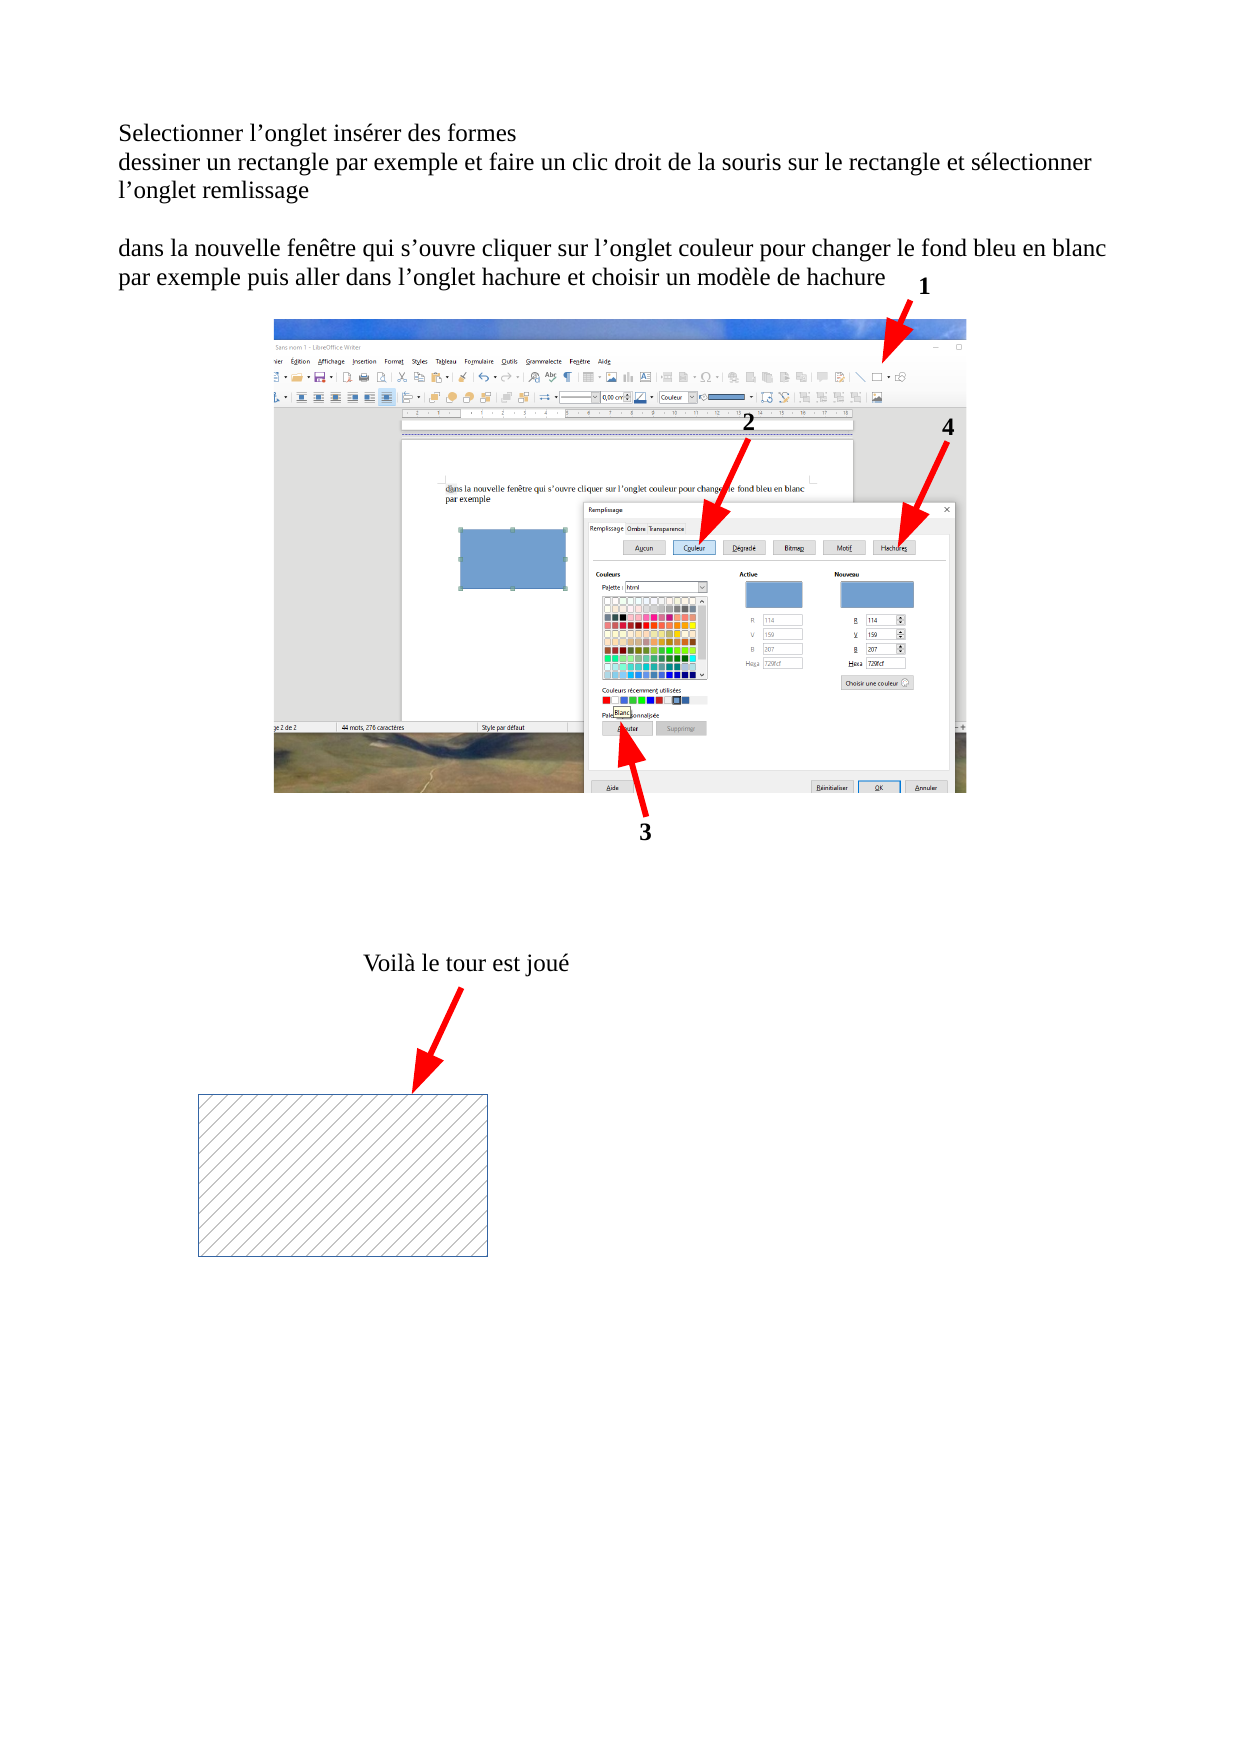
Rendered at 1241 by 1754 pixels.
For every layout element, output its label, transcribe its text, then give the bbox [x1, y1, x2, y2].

text dessiner un rectangle par exemple et faire un clic droit de la souris sur le rectangle et sélectionner l’onglet remlissage [118, 147, 1122, 204]
text Selectionner l’onglet insérer des formes [118, 118, 1122, 147]
picture [273, 319, 967, 793]
text dans la nouvelle fenêtre qui s’ouvre cliquer sur l’onglet couleur pour changer le fond bleu en blanc par exemple puis aller dans l’onglet hachure et choisir un modèle de hachure [118, 233, 1122, 291]
